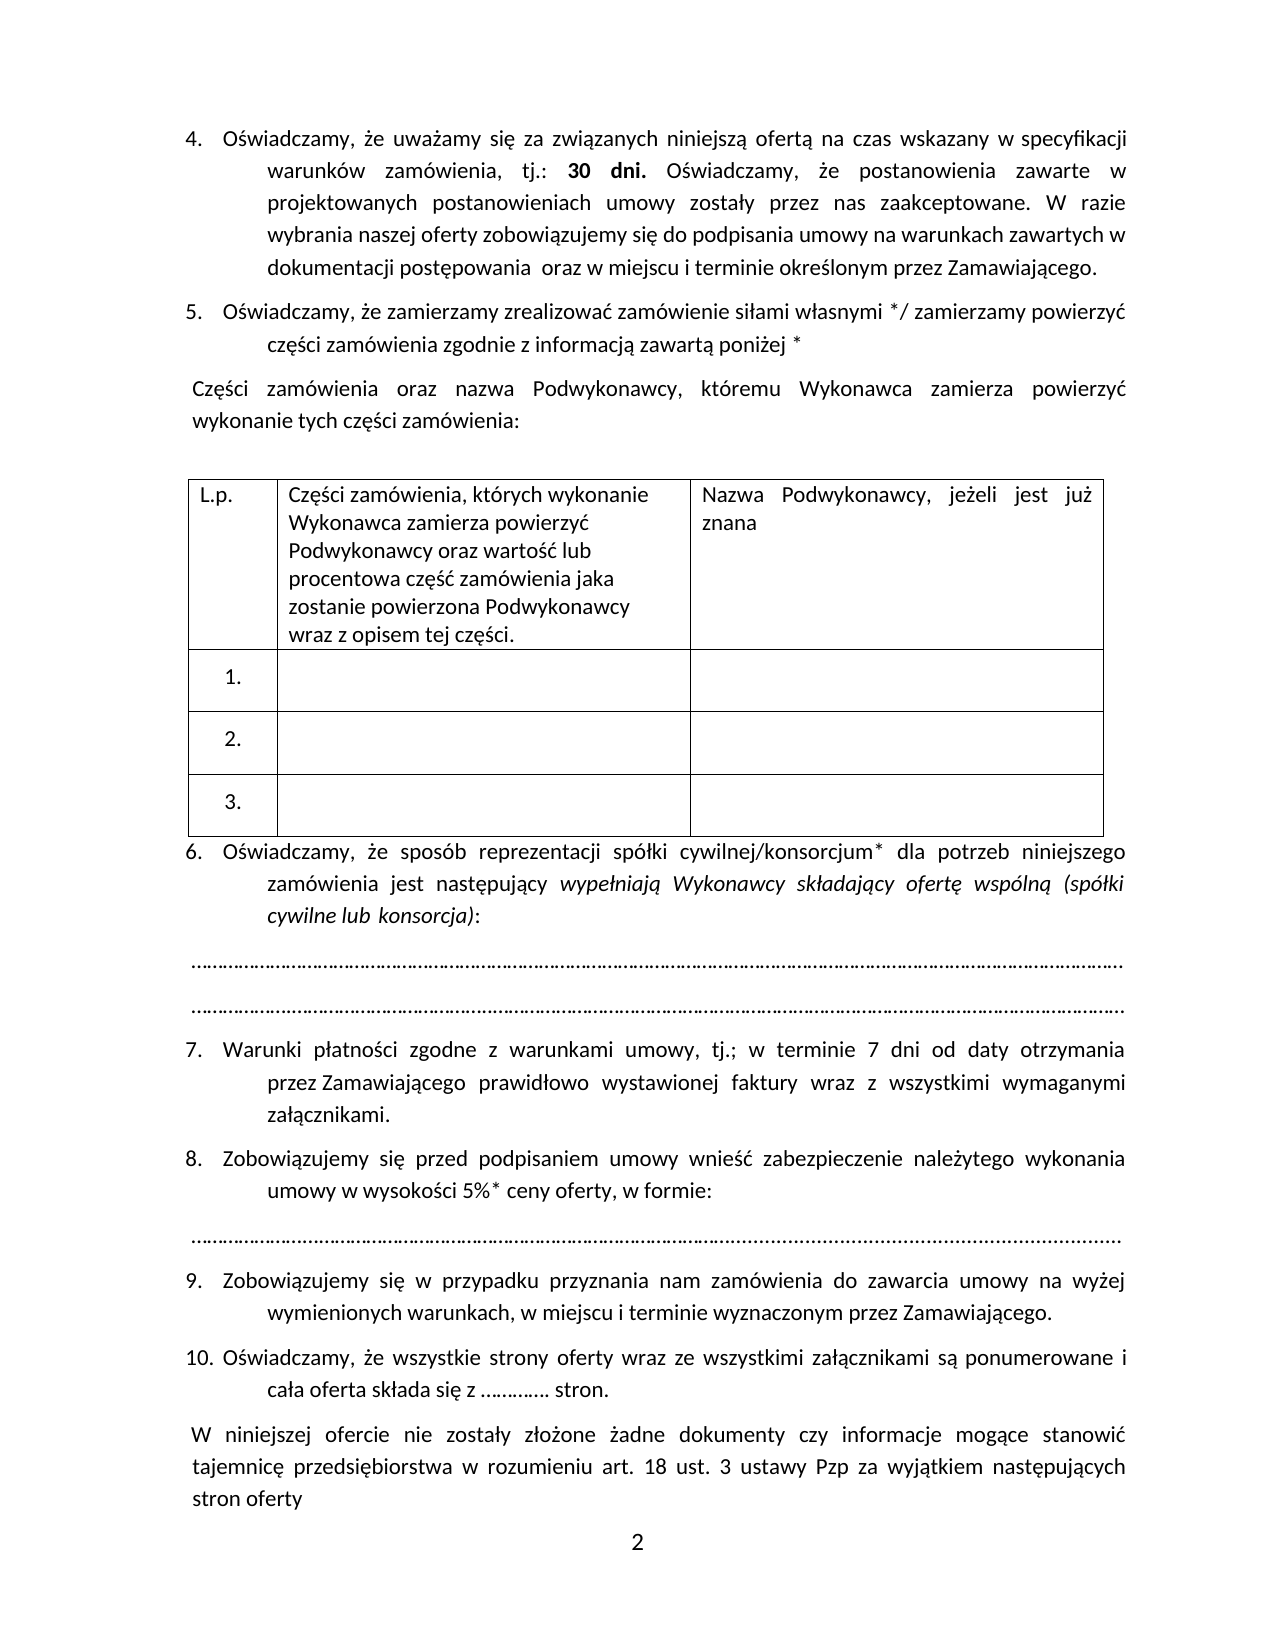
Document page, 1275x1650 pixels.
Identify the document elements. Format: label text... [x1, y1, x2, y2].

list Oświadczamy, że sposób reprezentacji spółki cywilnej/konsorcjum* dla potrzeb niniejszego zamówienia jest następujący wypełniają Wykonawcy składający ofertę wspólną (spółki cywilne lub konsorcja): [185, 837, 1127, 929]
list Oświadczamy, że uważamy się za związanych niniejszą ofertą na czas wskazany w specyfikacji warunków zamówienia, tj.: 30 dni. Oświadczamy, że postanowienia zawarte w projektowanych postanowieniach umowy zostały przez nas zaakceptowane. W razie wybrania naszej oferty zobowiązujemy się do podpisania umowy na warunkach zawartych w dokumentacji postępowania oraz w miejscu i terminie określonym przez Zamawiającego. [185, 124, 1127, 281]
text W niniejszej ofercie nie zostały złożone żadne dokumenty czy informacje mogące stanowić tajemnicę przedsiębiorstwa w rozumieniu art. 18 ust. 3 ustawy Pzp za wyjątkiem następujących stron oferty [191, 1420, 1127, 1512]
list Zobowiązujemy się w przypadku przyznania nam zamówienia do zawarcia umowy na wyżej wymienionych warunkach, w miejscu i terminie wyznaczonym przez Zamawiającego. [185, 1266, 1127, 1326]
text Części zamówienia oraz nazwa Podwykonawcy, któremu Wykonawca zamierza powierzyć wykonanie tych części zamówienia: [192, 374, 1127, 434]
table_cell 3. [189, 775, 277, 836]
table_cell [278, 650, 690, 711]
table_cell 1. [189, 650, 277, 711]
table_cell [691, 650, 1103, 711]
text …………………...…………………………………………………………………….................................................................... [191, 1221, 1127, 1249]
table_cell 2. [189, 712, 277, 773]
text ……………….………………………………..………………………………………………………………………………………………………… [191, 991, 1127, 1019]
list Warunki płatności zgodne z warunkami umowy, tj.; w terminie 7 dni od daty otrzymania przez Zamawiającego prawidłowo wystawionej faktury wraz z wszystkimi wymaganymi załącznikami. [185, 1035, 1127, 1128]
list Zobowiązujemy się przed podpisaniem umowy wnieść zabezpieczenie należytego wykonania umowy w wysokości 5%* ceny oferty, w formie: [185, 1144, 1127, 1205]
list Oświadczamy, że wszystkie strony oferty wraz ze wszystkimi załącznikami są ponumerowane i cała oferta składa się z …………. stron. [185, 1343, 1127, 1403]
table_cell [278, 775, 690, 836]
table_cell [691, 712, 1103, 773]
table_header L.p. [189, 480, 277, 648]
table_cell [278, 712, 690, 773]
text …………………………………………………………………………………………………………………………………………………………… [191, 946, 1127, 974]
table_cell [691, 775, 1103, 836]
table_header Części zamówienia, których wykonanie Wykonawca zamierza powierzyć Podwykonawcy oraz wartość lub procentowa część zamówienia jaka zostanie powierzona Podwykonawcy wraz z opisem tej części. [278, 480, 690, 648]
table_header Nazwa Podwykonawcy, jeżeli jest już znana [691, 480, 1103, 648]
list Oświadczamy, że zamierzamy zrealizować zamówienie siłami własnymi */ zamierzamy powierzyć części zamówienia zgodnie z informacją zawartą poniżej * [185, 297, 1127, 358]
